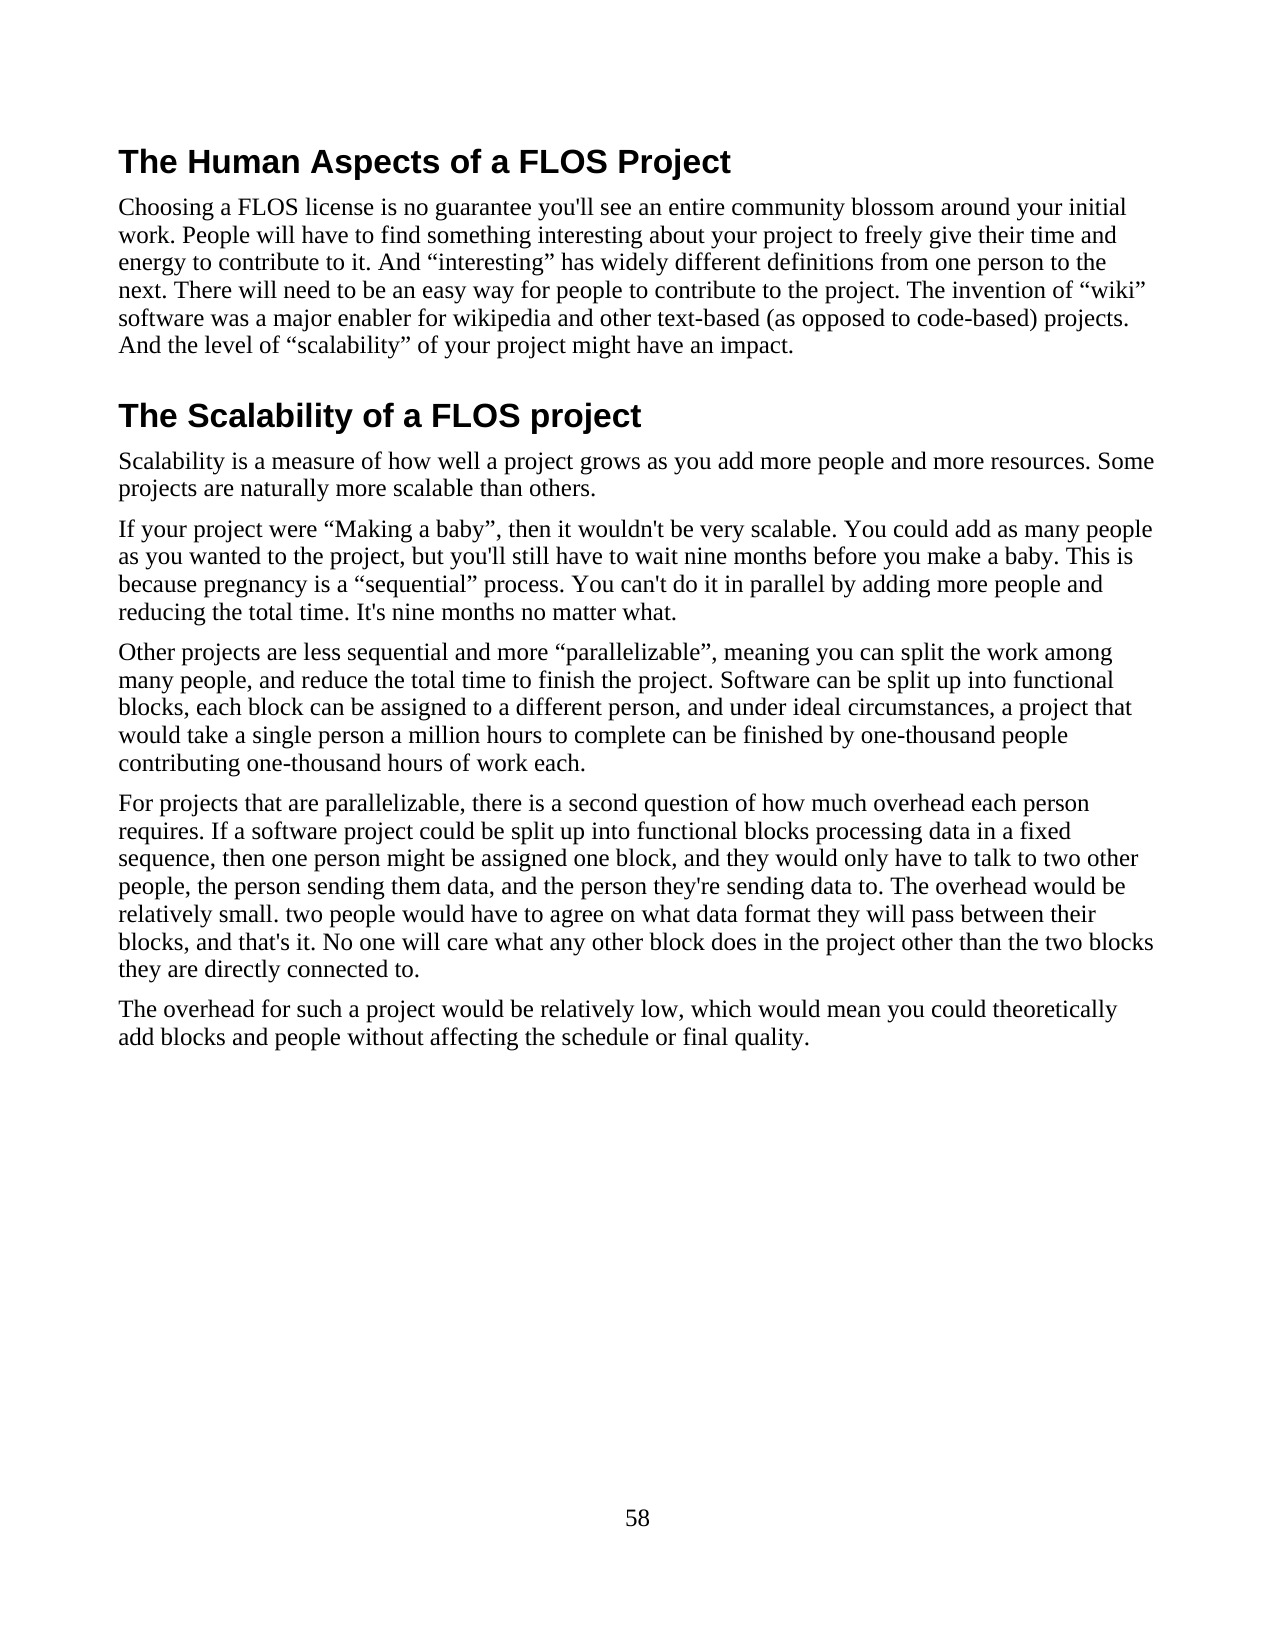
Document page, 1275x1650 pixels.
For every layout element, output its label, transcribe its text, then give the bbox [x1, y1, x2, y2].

text Other projects are less sequential and more “parallelizable”, meaning you can split the work among many people, and reduce the total time to finish the project. Software can be split up into functional blocks, each block can be assigned to a different person, and under ideal circumstances, a project that would take a single person a million hours to complete can be finished by one-thousand people contributing one-thousand hours of work each. [118, 638, 1157, 777]
subtitle The Human Aspects of a FLOS Project [118, 143, 1157, 181]
subtitle The Scalability of a FLOS project [118, 397, 1157, 434]
text Scalability is a measure of how well a project grows as you add more people and more resources. Some projects are naturally more scalable than others. [118, 447, 1157, 502]
text If your project were “Making a baby”, then it wouldn't be very scalable. You could add as many people as you wanted to the project, but you'll still have to wait nine months before you make a baby. This is because pregnancy is a “sequential” process. You can't do it in parallel by adding more people and reducing the total time. It's nine months no matter what. [118, 515, 1157, 626]
text For projects that are parallelizable, there is a second question of how much overhead each person requires. If a software project could be split up into functional blocks processing data in a fixed sequence, then one person might be assigned one block, and they would only have to talk to two other people, the person sending them data, and the person they're sending data to. The overhead would be relatively small. two people would have to agree on what data format they will pass between their blocks, and that's it. No one will care what any other block does in the project other than the two blocks they are directly connected to. [118, 789, 1157, 983]
text The overhead for such a project would be relatively low, which would mean you could theoretically add blocks and people without affecting the schedule or final quality. [118, 996, 1157, 1051]
text Choosing a FLOS license is no guarantee you'll see an entire community blossom around your initial work. People will have to find something interesting about your project to freely give their time and energy to contribute to it. And “interesting” has widely different definitions from one person to the next. There will need to be an easy way for people to contribute to the project. The invention of “wiki” software was a major enabler for wikipedia and other text-based (as opposed to code-based) projects. And the level of “scalability” of your project might have an impact. [118, 193, 1157, 359]
